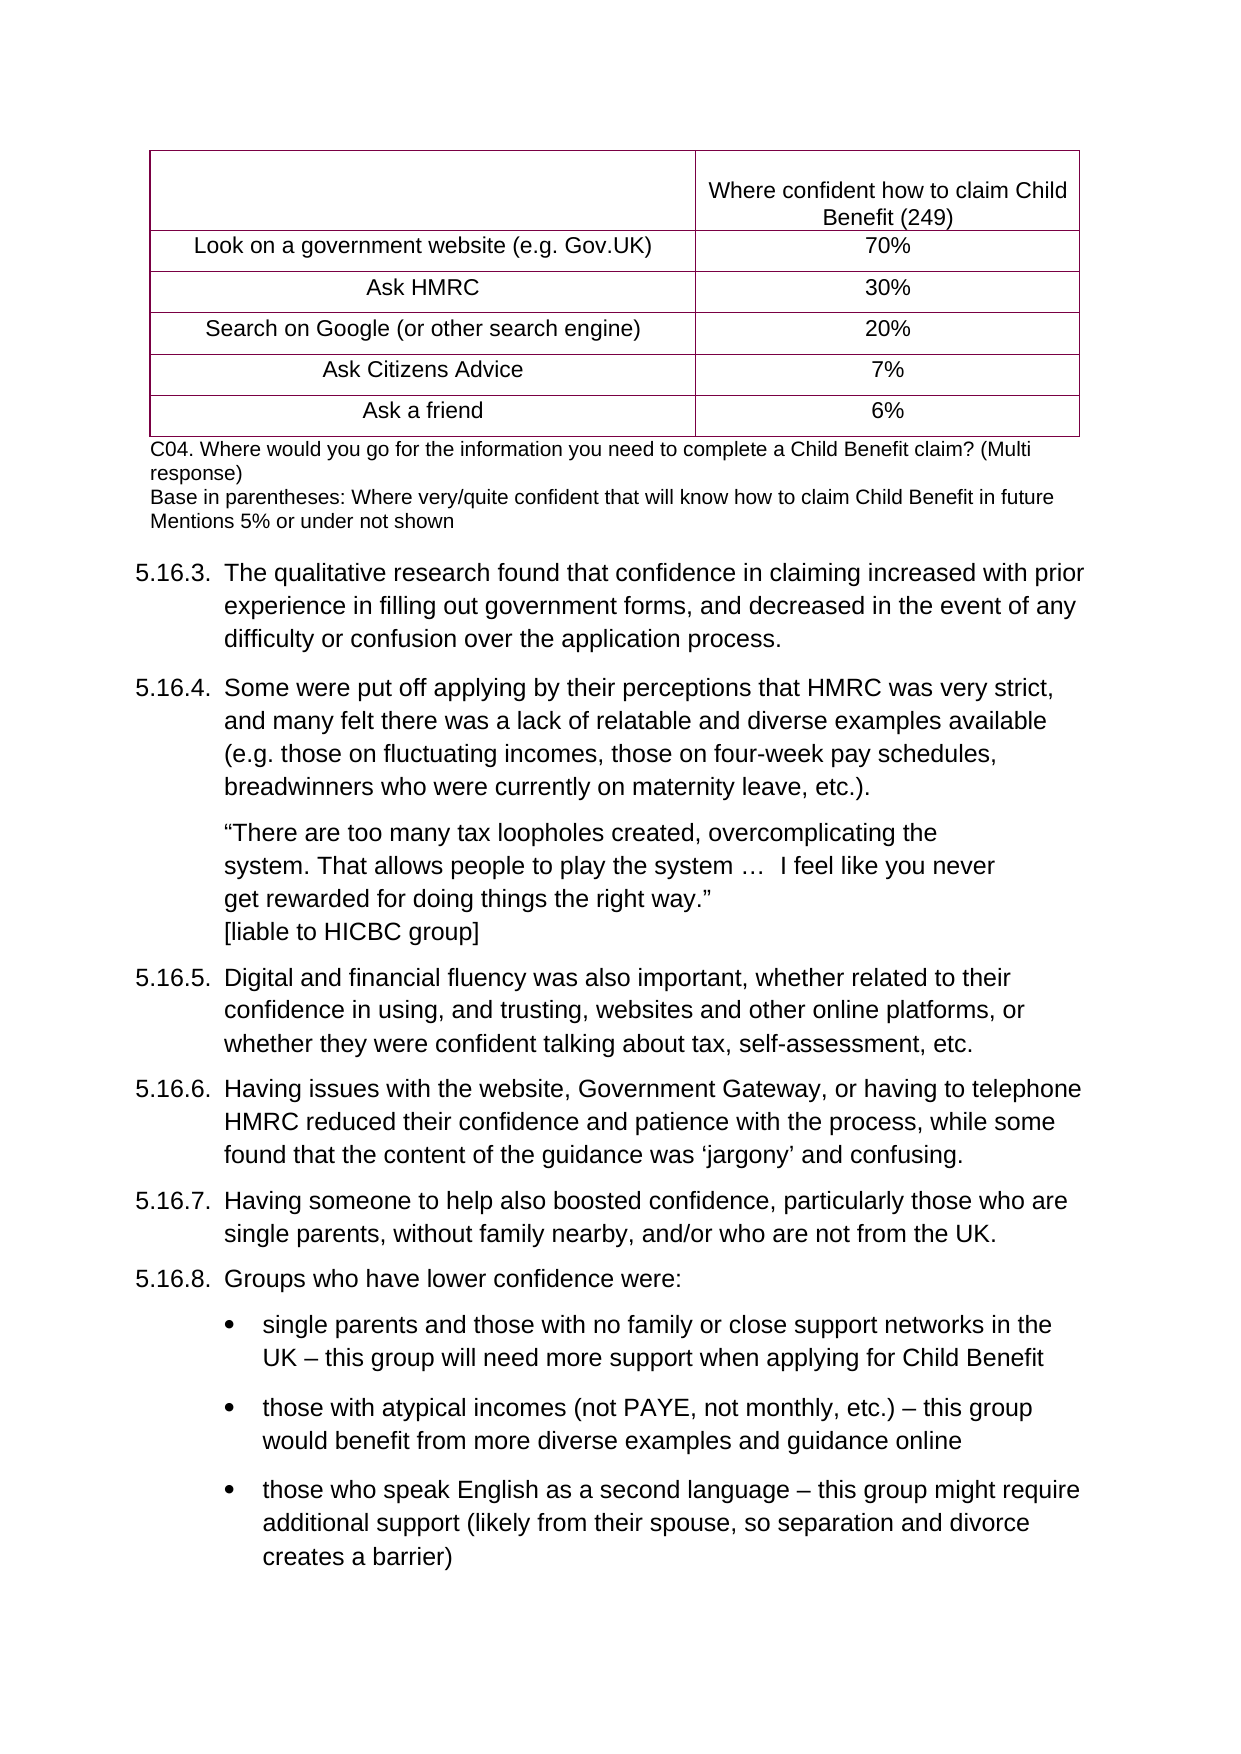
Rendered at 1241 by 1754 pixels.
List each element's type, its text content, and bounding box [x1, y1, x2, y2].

table_cell Ask HMRC [151, 272, 695, 312]
table_cell 6% [696, 396, 1079, 436]
list those with atypical incomes (not PAYE, not monthly, etc.) – this group would benefit from more diverse examples and guidance online [225, 1392, 1090, 1454]
text [liable to HICBC group] [224, 917, 1000, 946]
text Mentions 5% or under not shown [150, 509, 1090, 533]
table_cell 20% [696, 313, 1079, 353]
table_cell 70% [696, 231, 1079, 271]
table_cell Ask a friend [151, 396, 695, 436]
list Having someone to help also boosted confidence, particularly those who are single parents, without family nearby, and/or who are not from the UK. [135, 1186, 1090, 1247]
list Digital and financial fluency was also important, whether related to their confidence in using, and trusting, websites and other online platforms, or whether they were confident talking about tax, self-assessment, etc. [135, 962, 1090, 1057]
text C04. Where would you go for the information you need to complete a Child Benefit claim? (Multi response) [150, 437, 1090, 485]
list The qualitative research found that confidence in claiming increased with prior experience in filling out government forms, and decreased in the event of any difficulty or confusion over the application process. [135, 558, 1090, 652]
list Having issues with the website, Government Gateway, or having to telephone HMRC reduced their confidence and patience with the process, while some found that the content of the guidance was ‘jargony’ and confusing. [135, 1074, 1090, 1169]
list Groups who have lower confidence were: [135, 1264, 1090, 1293]
table_cell 30% [696, 272, 1079, 312]
text “There are too many tax loopholes created, overcomplicating the system. That allows people to play the system … I feel like you never get rewarded for doing things the right way.” [224, 818, 1000, 913]
table_cell Search on Google (or other search engine) [151, 313, 695, 353]
table_header Where confident how to claim Child Benefit (249) [696, 151, 1079, 230]
table_cell Ask Citizens Advice [151, 355, 695, 394]
text Base in parentheses: Where very/quite confident that will know how to claim Child Benefit in future [150, 485, 1090, 509]
list single parents and those with no family or close support networks in the UK – this group will need more support when applying for Child Benefit [225, 1310, 1090, 1372]
list those who speak English as a second language – this group might require additional support (likely from their spouse, so separation and divorce creates a barrier) [225, 1475, 1090, 1570]
table_cell 7% [696, 355, 1079, 394]
table_cell Look on a government website (e.g. Gov.UK) [151, 231, 695, 271]
table_header [151, 151, 695, 230]
list Some were put off applying by their perceptions that HMRC was very strict, and many felt there was a lack of relatable and diverse examples available (e.g. those on fluctuating incomes, those on four-week pay schedules, breadwinners who were currently on maternity leave, etc.). [135, 673, 1090, 801]
